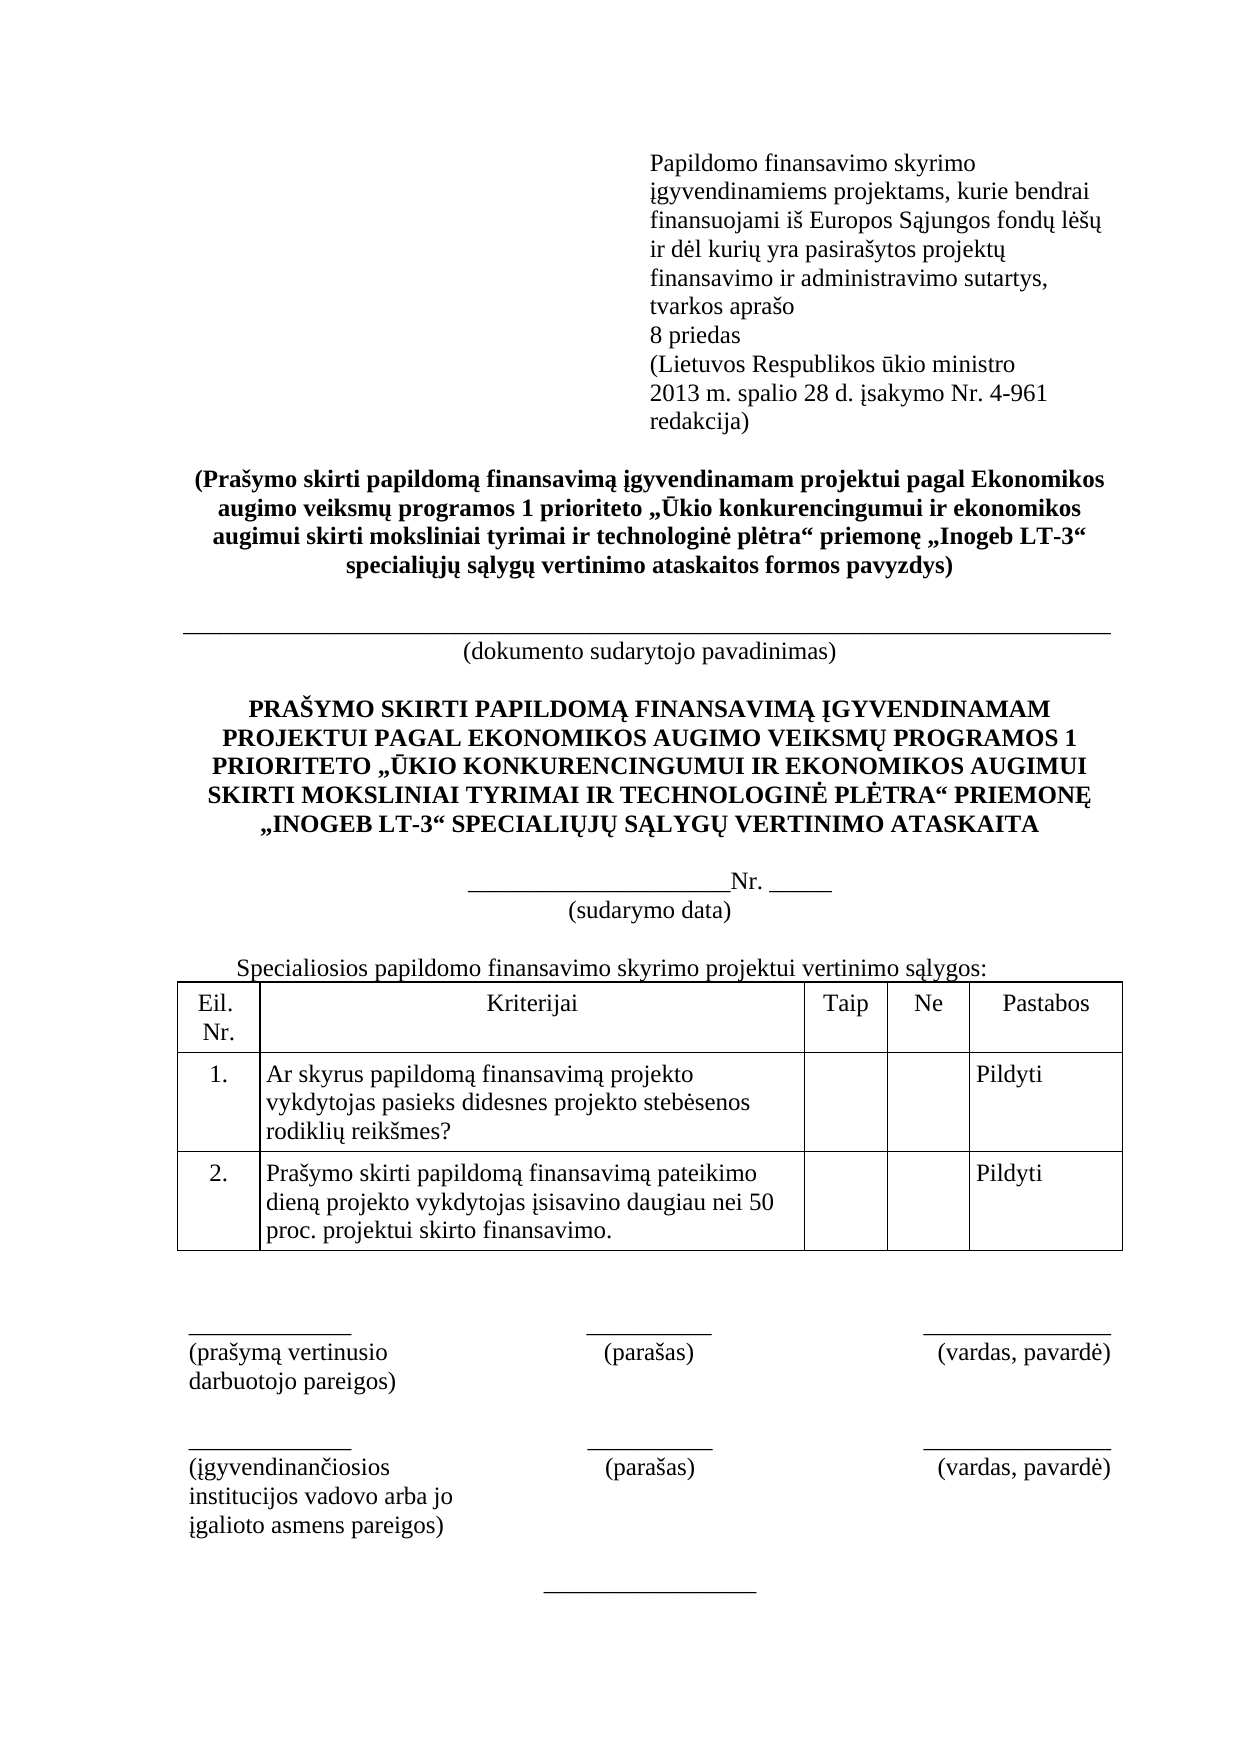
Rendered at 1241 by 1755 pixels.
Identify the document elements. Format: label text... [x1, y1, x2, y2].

text finansavimo ir administravimo sutartys, [649, 263, 1122, 291]
table_header __________ (parašas) [494, 1424, 806, 1539]
table_header Ne [888, 983, 969, 1052]
text 8 priedas [649, 320, 1122, 349]
text _________________ [177, 1567, 1122, 1596]
table_cell [805, 1152, 887, 1250]
text (dokumento sudarytojo pavadinimas) [177, 636, 1122, 665]
text finansuojami iš Europos Sąjungos fondų lėšų [649, 205, 1122, 234]
table_cell Pildyti [970, 1053, 1122, 1151]
table_cell [888, 1152, 969, 1250]
table_cell [888, 1053, 969, 1151]
text tvarkos aprašo [649, 291, 1122, 320]
table_cell Ar skyrus papildomą finansavimą projekto vykdytojas pasieks didesnes projekto stebėsenos rodiklių reikšmes? [261, 1053, 804, 1151]
text 2013 m. spalio 28 d. įsakymo Nr. 4-961 [649, 378, 1122, 406]
table_header Eil. Nr. [178, 983, 259, 1052]
table_header _____________ (prašymą vertinusio darbuotojo pareigos) [177, 1309, 492, 1395]
text Papildomo finansavimo skyrimo [649, 148, 1122, 176]
text redakcija) [649, 406, 1122, 435]
text PRAŠYMO SKIRTI PAPILDOMĄ FINANSAVIMĄ ĮGYVENDINAMAM PROJEKTUI PAGAL EKONOMIKOS AUGIMO VEIKSMŲ PROGRAMOS 1 PRIORITETO „ŪKIO KONKURENCINGUMUI IR EKONOMIKOS AUGIMUI SKIRTI MOKSLINIAI TYRIMAI IR TECHNOLOGINĖ PLĖTRA“ PRIEMONĘ „INOGEB LT-3“ SPECIALIŲJŲ SĄLYGŲ VERTINIMO ATASKAITA [177, 694, 1122, 838]
table_header _______________ (vardas, pavardė) [806, 1424, 1122, 1539]
text _ [177, 608, 1122, 636]
text įgyvendinamiems projektams, kurie bendrai [649, 176, 1122, 205]
table_header Pastabos [970, 983, 1122, 1052]
table_cell Pildyti [970, 1152, 1122, 1250]
text _____________________Nr. _____ [177, 866, 1122, 895]
text Specialiosios papildomo finansavimo skyrimo projektui vertinimo sąlygos: [177, 953, 1122, 981]
text ir dėl kurių yra pasirašytos projektų [649, 234, 1122, 263]
table_header _____________ (įgyvendinančiosios institucijos vadovo arba jo įgalioto asmens pareigos) [177, 1424, 494, 1539]
table_cell 1. [178, 1053, 259, 1151]
table_header Kriterijai [261, 983, 804, 1052]
table_cell 2. [178, 1152, 259, 1250]
table_cell [805, 1053, 887, 1151]
text (Prašymo skirti papildomą finansavimą įgyvendinamam projektui pagal Ekonomikos augimo veiksmų programos 1 prioriteto „Ūkio konkurencingumui ir ekonomikos augimui skirti moksliniai tyrimai ir technologinė plėtra“ priemonę „Inogeb LT-3“ specialiųjų sąlygų vertinimo ataskaitos formos pavyzdys) [177, 464, 1122, 579]
text (sudarymo data) [177, 895, 1122, 924]
table_cell Prašymo skirti papildomą finansavimą pateikimo dieną projekto vykdytojas įsisavino daugiau nei 50 proc. projektui skirto finansavimo. [261, 1152, 804, 1250]
table_header _______________ (vardas, pavardė) [805, 1309, 1122, 1395]
table_header Taip [805, 983, 887, 1052]
text (Lietuvos Respublikos ūkio ministro [649, 349, 1122, 378]
table_header __________ (parašas) [492, 1309, 805, 1395]
